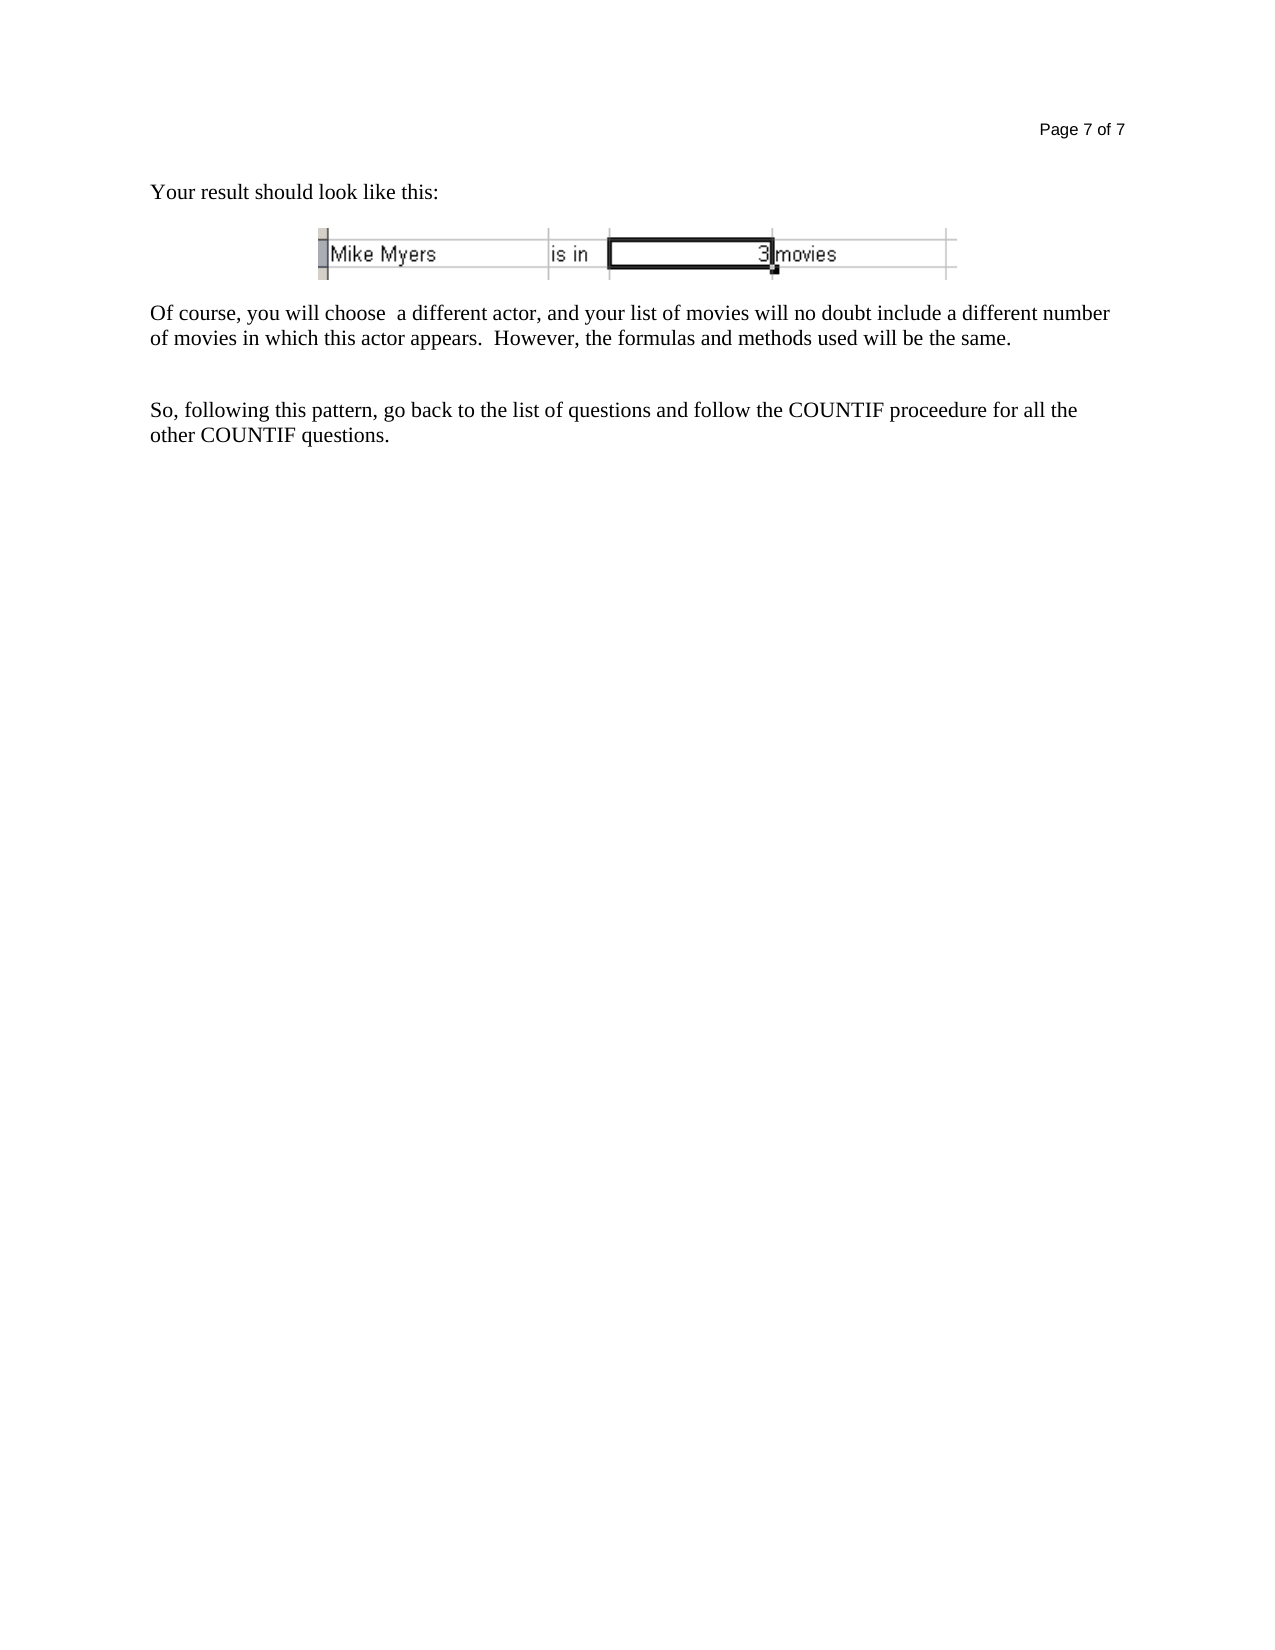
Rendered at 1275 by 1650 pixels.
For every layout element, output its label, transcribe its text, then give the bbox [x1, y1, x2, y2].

text Of course, you will choose a different actor, and your list of movies will no doubt include a different number of movies in which this actor appears. However, the formulas and methods used will be the same. [150, 301, 1125, 350]
text Your result should look like this: [150, 180, 1125, 204]
picture [318, 228, 958, 280]
text So, following this pattern, go back to the list of questions and follow the COUNTIF proceedure for all the other COUNTIF questions. [150, 398, 1125, 447]
